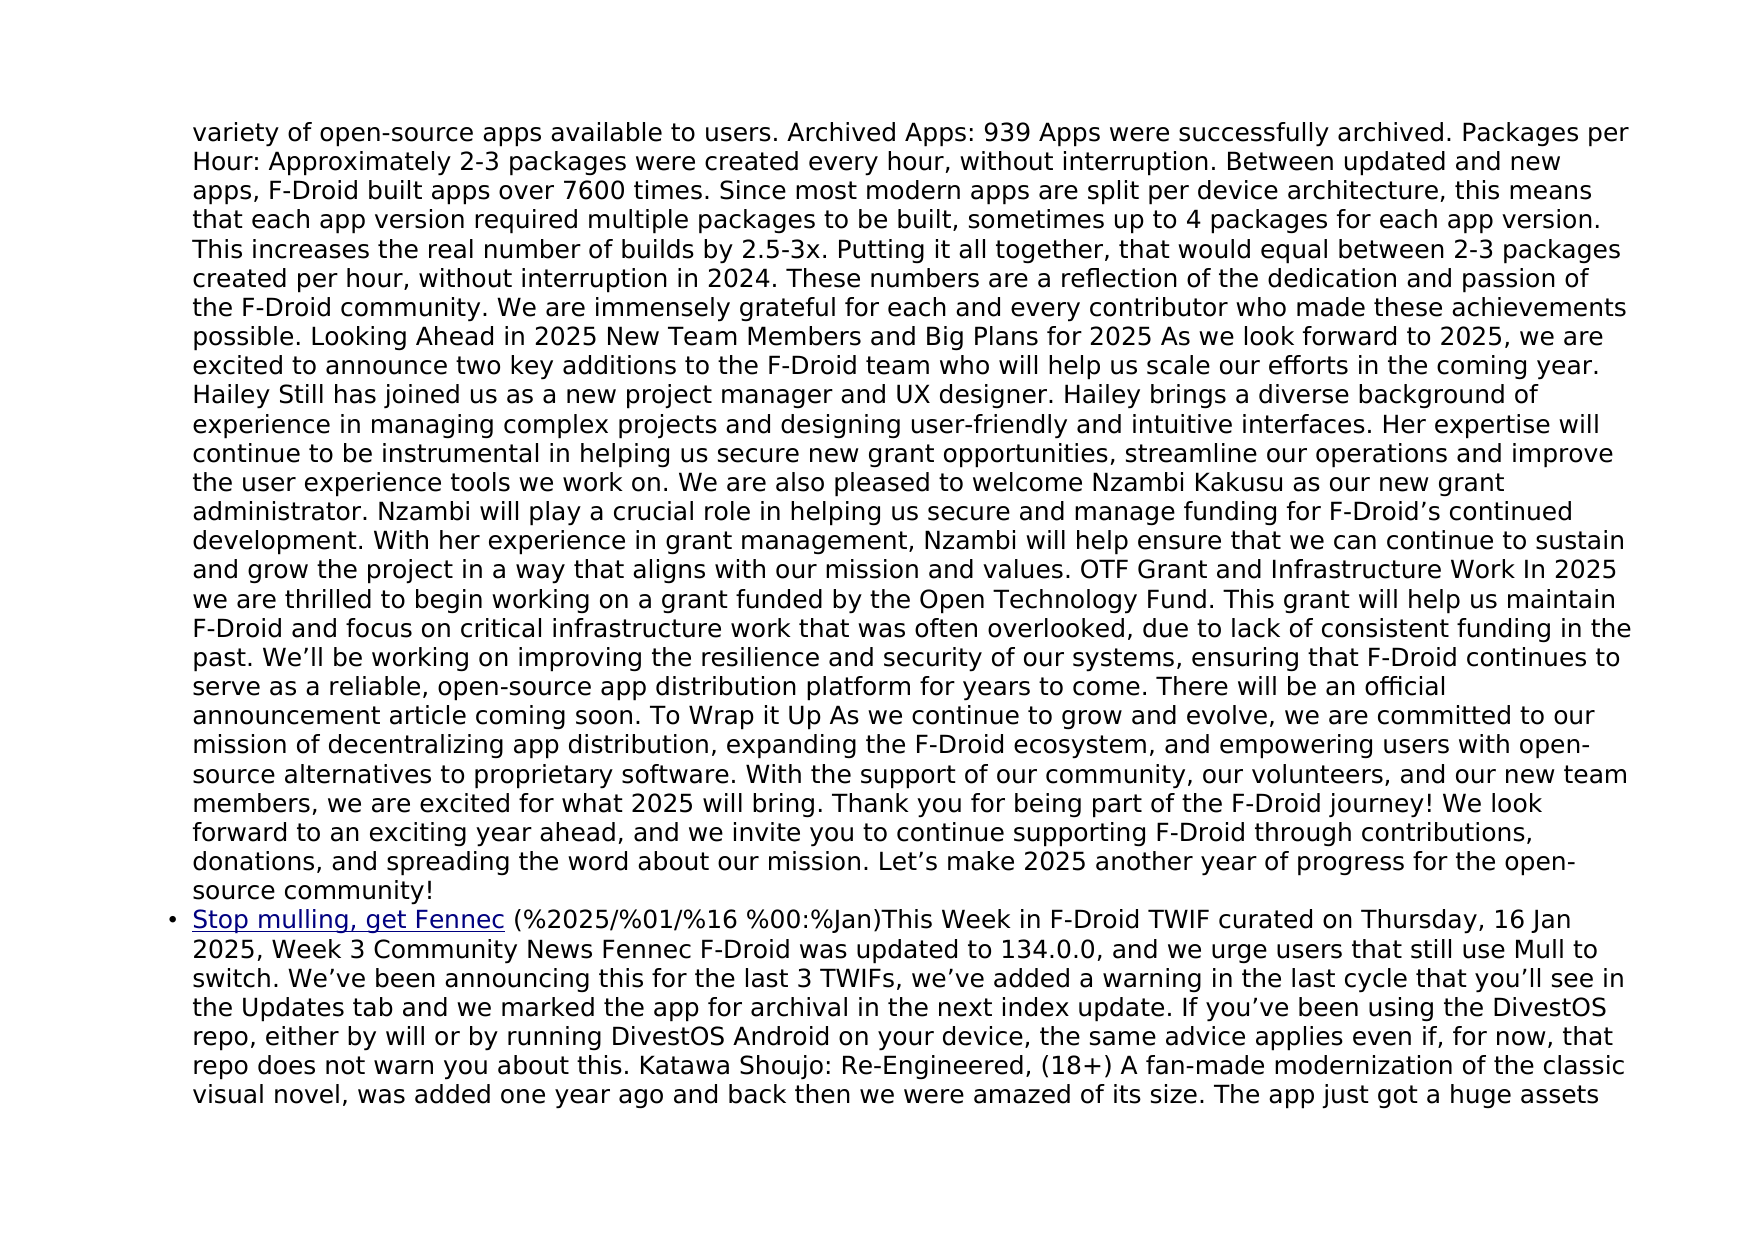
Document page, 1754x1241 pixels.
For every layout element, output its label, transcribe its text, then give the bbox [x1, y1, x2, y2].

list Stop mulling, get Fennec (%2025/%01/%16 %00:%Jan)This Week in F-Droid TWIF curated on Thursday, 16 Jan 2025, Week 3 Community News Fennec F-Droid was updated to 134.0.0, and we urge users that still use Mull to switch. We’ve been announcing this for the last 3 TWIFs, we’ve added a warning in the last cycle that you’ll see in the Updates tab and we marked the app for archival in the next index update. If you’ve been using the DivestOS repo, either by will or by running DivestOS Android on your device, the same advice applies even if, for now, that repo does not warn you about this. Katawa Shoujo: Re-Engineered, (18+) A fan-made modernization of the classic visual novel, was added one year ago and back then we were amazed of its size. The app just got a huge assets [177, 906, 1636, 1110]
list variety of open-source apps available to users. Archived Apps: 939 Apps were successfully archived. Packages per Hour: Approximately 2-3 packages were created every hour, without interruption. Between updated and new apps, F-Droid built apps over 7600 times. Since most modern apps are split per device architecture, this means that each app version required multiple packages to be built, sometimes up to 4 packages for each app version. This increases the real number of builds by 2.5-3x. Putting it all together, that would equal between 2-3 packages created per hour, without interruption in 2024. These numbers are a reflection of the dedication and passion of the F-Droid community. We are immensely grateful for each and every contributor who made these achievements possible. Looking Ahead in 2025 New Team Members and Big Plans for 2025 As we look forward to 2025, we are excited to announce two key additions to the F-Droid team who will help us scale our efforts in the coming year. Hailey Still has joined us as a new project manager and UX designer. Hailey brings a diverse background of experience in managing complex projects and designing user-friendly and intuitive interfaces. Her expertise will continue to be instrumental in helping us secure new grant opportunities, streamline our operations and improve the user experience tools we work on. We are also pleased to welcome Nzambi Kakusu as our new grant administrator. Nzambi will play a crucial role in helping us secure and manage funding for F-Droid’s continued development. With her experience in grant management, Nzambi will help ensure that we can continue to sustain and grow the project in a way that aligns with our mission and values. OTF Grant and Infrastructure Work In 2025 we are thrilled to begin working on a grant funded by the Open Technology Fund. This grant will help us maintain F-Droid and focus on critical infrastructure work that was often overlooked, due to lack of consistent funding in the past. We’ll be working on improving the resilience and security of our systems, ensuring that F-Droid continues to serve as a reliable, open-source app distribution platform for years to come. There will be an official announcement article coming soon. To Wrap it Up As we continue to grow and evolve, we are committed to our mission of decentralizing app distribution, expanding the F-Droid ecosystem, and empowering users with open-source alternatives to proprietary software. With the support of our community, our volunteers, and our new team members, we are excited for what 2025 will bring. Thank you for being part of the F-Droid journey! We look forward to an exciting year ahead, and we invite you to continue supporting F-Droid through contributions, donations, and spreading the word about our mission. Let’s make 2025 another year of progress for the open-source community! [177, 118, 1636, 906]
